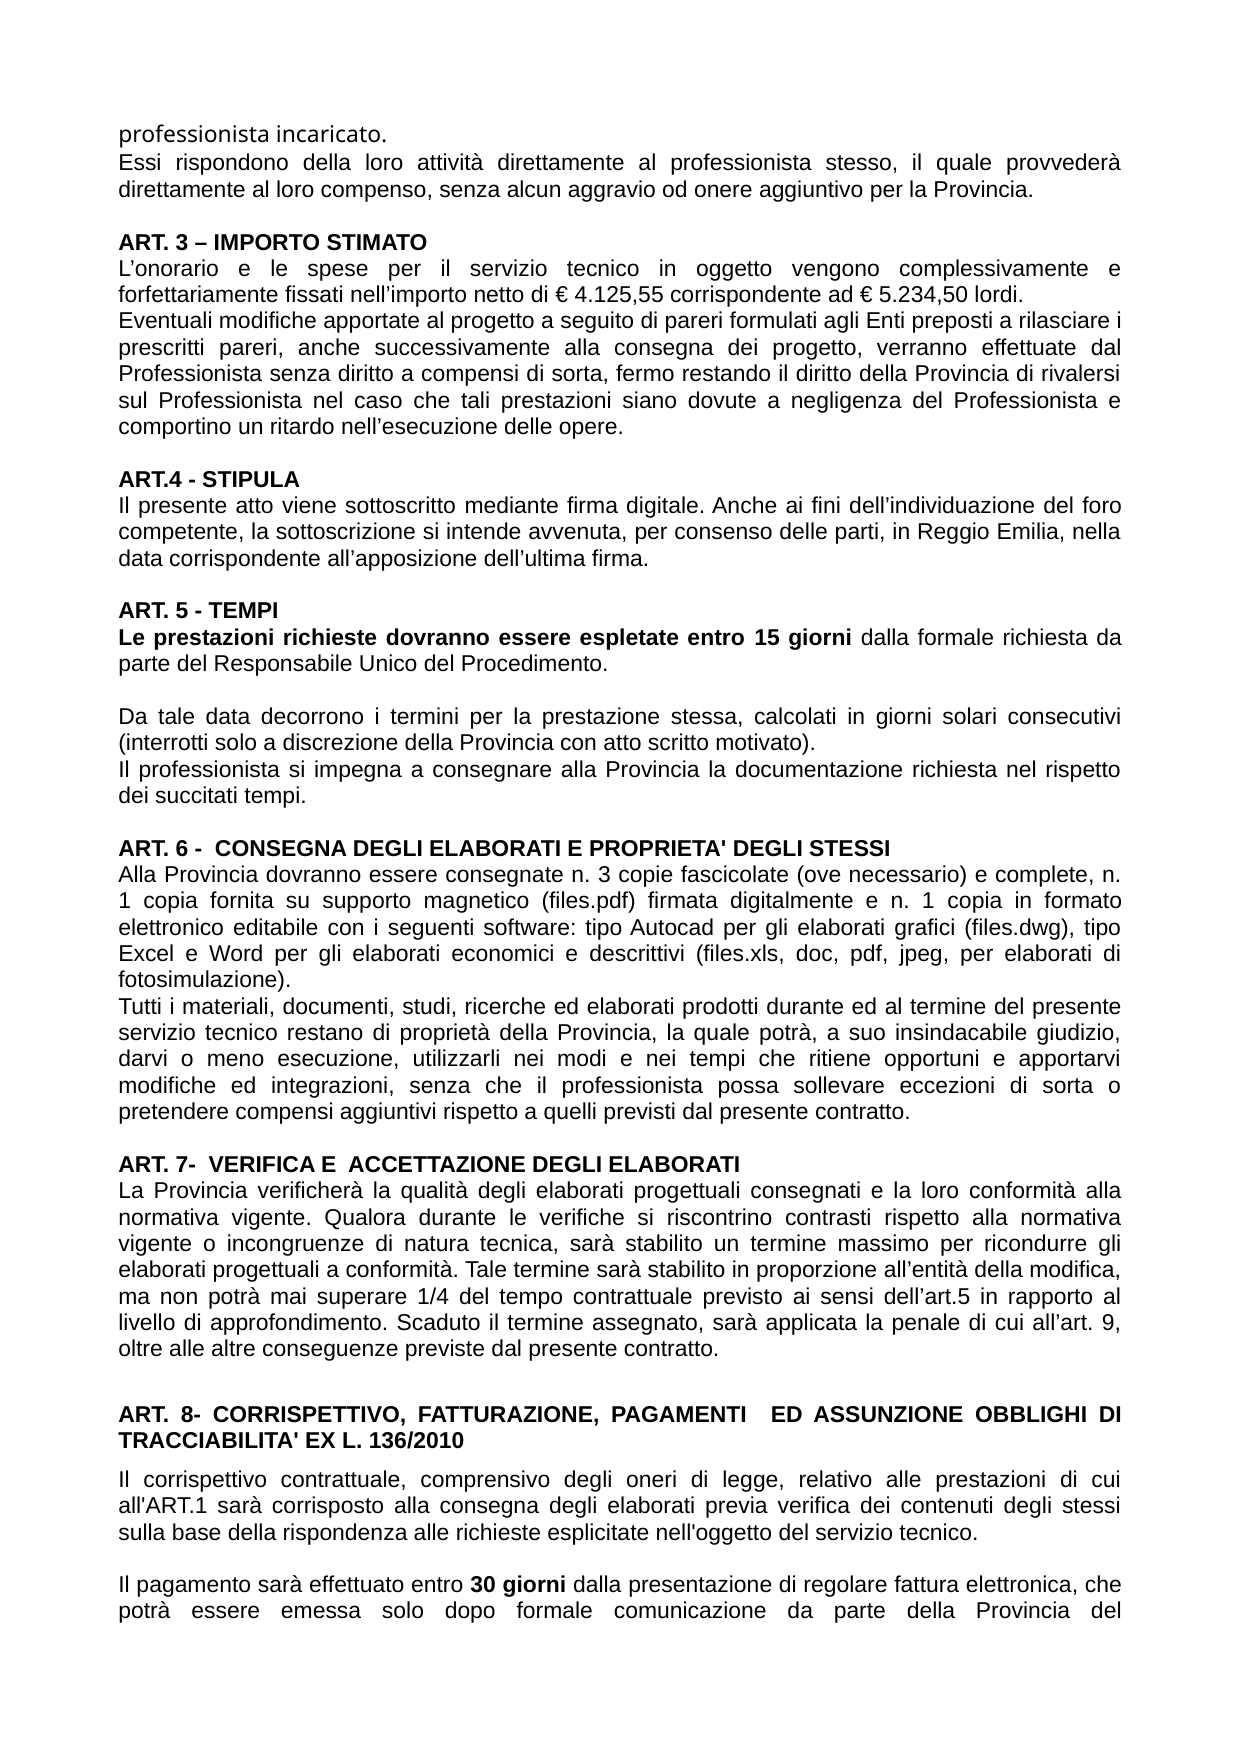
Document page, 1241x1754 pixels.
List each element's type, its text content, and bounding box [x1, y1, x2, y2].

text Essi rispondono della loro attività direttamente al professionista stesso, il quale provvederà direttamente al loro compenso, senza alcun aggravio od onere aggiuntivo per la Provincia. [118, 149, 1122, 202]
text ART.4 - STIPULA [118, 466, 1122, 492]
text ART. 5 - TEMPI [118, 597, 1122, 624]
text ART. 6 - CONSEGNA DEGLI ELABORATI E PROPRIETA' DEGLI STESSI [118, 834, 1122, 861]
text ART. 7- VERIFICA E ACCETTAZIONE DEGLI ELABORATI [118, 1151, 1122, 1177]
text Il corrispettivo contrattuale, comprensivo degli oneri di legge, relativo alle prestazioni di cui all'ART.1 sarà corrisposto alla consegna degli elaborati previa verifica dei contenuti degli stessi sulla base della rispondenza alle richieste esplicitate nell'oggetto del servizio tecnico. [118, 1466, 1122, 1545]
text L’onorario e le spese per il servizio tecnico in oggetto vengono complessivamente e forfettariamente fissati nell’importo netto di € 4.125,55 corrispondente ad € 5.234,50 lordi. [118, 255, 1122, 307]
text La Provincia verificherà la qualità degli elaborati progettuali consegnati e la loro conformità alla normativa vigente. Qualora durante le verifiche si riscontrino contrasti rispetto alla normativa vigente o incongruenze di natura tecnica, sarà stabilito un termine massimo per ricondurre gli elaborati progettuali a conformità. Tale termine sarà stabilito in proporzione all’entità della modifica, ma non potrà mai superare 1/4 del tempo contrattuale previsto ai sensi dell’art.5 in rapporto al livello di approfondimento. Scaduto il termine assegnato, sarà applicata la penale di cui all’art. 9, oltre alle altre conseguenze previste dal presente contratto. [118, 1177, 1122, 1362]
text Il professionista si impegna a consegnare alla Provincia la documentazione richiesta nel rispetto dei succitati tempi. [118, 756, 1122, 808]
text Da tale data decorrono i termini per la prestazione stessa, calcolati in giorni solari consecutivi (interrotti solo a discrezione della Provincia con atto scritto motivato). [118, 703, 1122, 756]
text ART. 8- CORRISPETTIVO, FATTURAZIONE, PAGAMENTI ED ASSUNZIONE OBBLIGHI DI TRACCIABILITA' EX L. 136/2010 [118, 1401, 1122, 1453]
text Tutti i materiali, documenti, studi, ricerche ed elaborati prodotti durante ed al termine del presente servizio tecnico restano di proprietà della Provincia, la quale potrà, a suo insindacabile giudizio, darvi o meno esecuzione, utilizzarli nei modi e nei tempi che ritiene opportuni e apportarvi modifiche ed integrazioni, senza che il professionista possa sollevare eccezioni di sorta o pretendere compensi aggiuntivi rispetto a quelli previsti dal presente contratto. [118, 993, 1122, 1124]
text Il presente atto viene sottoscritto mediante firma digitale. Anche ai fini dell’individuazione del foro competente, la sottoscrizione si intende avvenuta, per consenso delle parti, in Reggio Emilia, nella data corrispondente all’apposizione dell’ultima firma. [118, 492, 1122, 571]
text Il pagamento sarà effettuato entro 30 giorni dalla presentazione di regolare fattura elettronica, che potrà essere emessa solo dopo formale comunicazione da parte della Provincia del [118, 1571, 1122, 1624]
text ART. 3 – IMPORTO STIMATO [118, 228, 1122, 255]
text Le prestazioni richieste dovranno essere espletate entro 15 giorni dalla formale richiesta da parte del Responsabile Unico del Procedimento. [118, 624, 1122, 676]
text Alla Provincia dovranno essere consegnate n. 3 copie fascicolate (ove necessario) e complete, n. 1 copia fornita su supporto magnetico (files.pdf) firmata digitalmente e n. 1 copia in formato elettronico editabile con i seguenti software: tipo Autocad per gli elaborati grafici (files.dwg), tipo Excel e Word per gli elaborati economici e descrittivi (files.xls, doc, pdf, jpeg, per elaborati di fotosimulazione). [118, 861, 1122, 993]
text professionista incaricato. [118, 118, 1122, 149]
text Eventuali modifiche apportate al progetto a seguito di pareri formulati agli Enti preposti a rilasciare i prescritti pareri, anche successivamente alla consegna dei progetto, verranno effettuate dal Professionista senza diritto a compensi di sorta, fermo restando il diritto della Provincia di rivalersi sul Professionista nel caso che tali prestazioni siano dovute a negligenza del Professionista e comportino un ritardo nell’esecuzione delle opere. [118, 307, 1122, 439]
